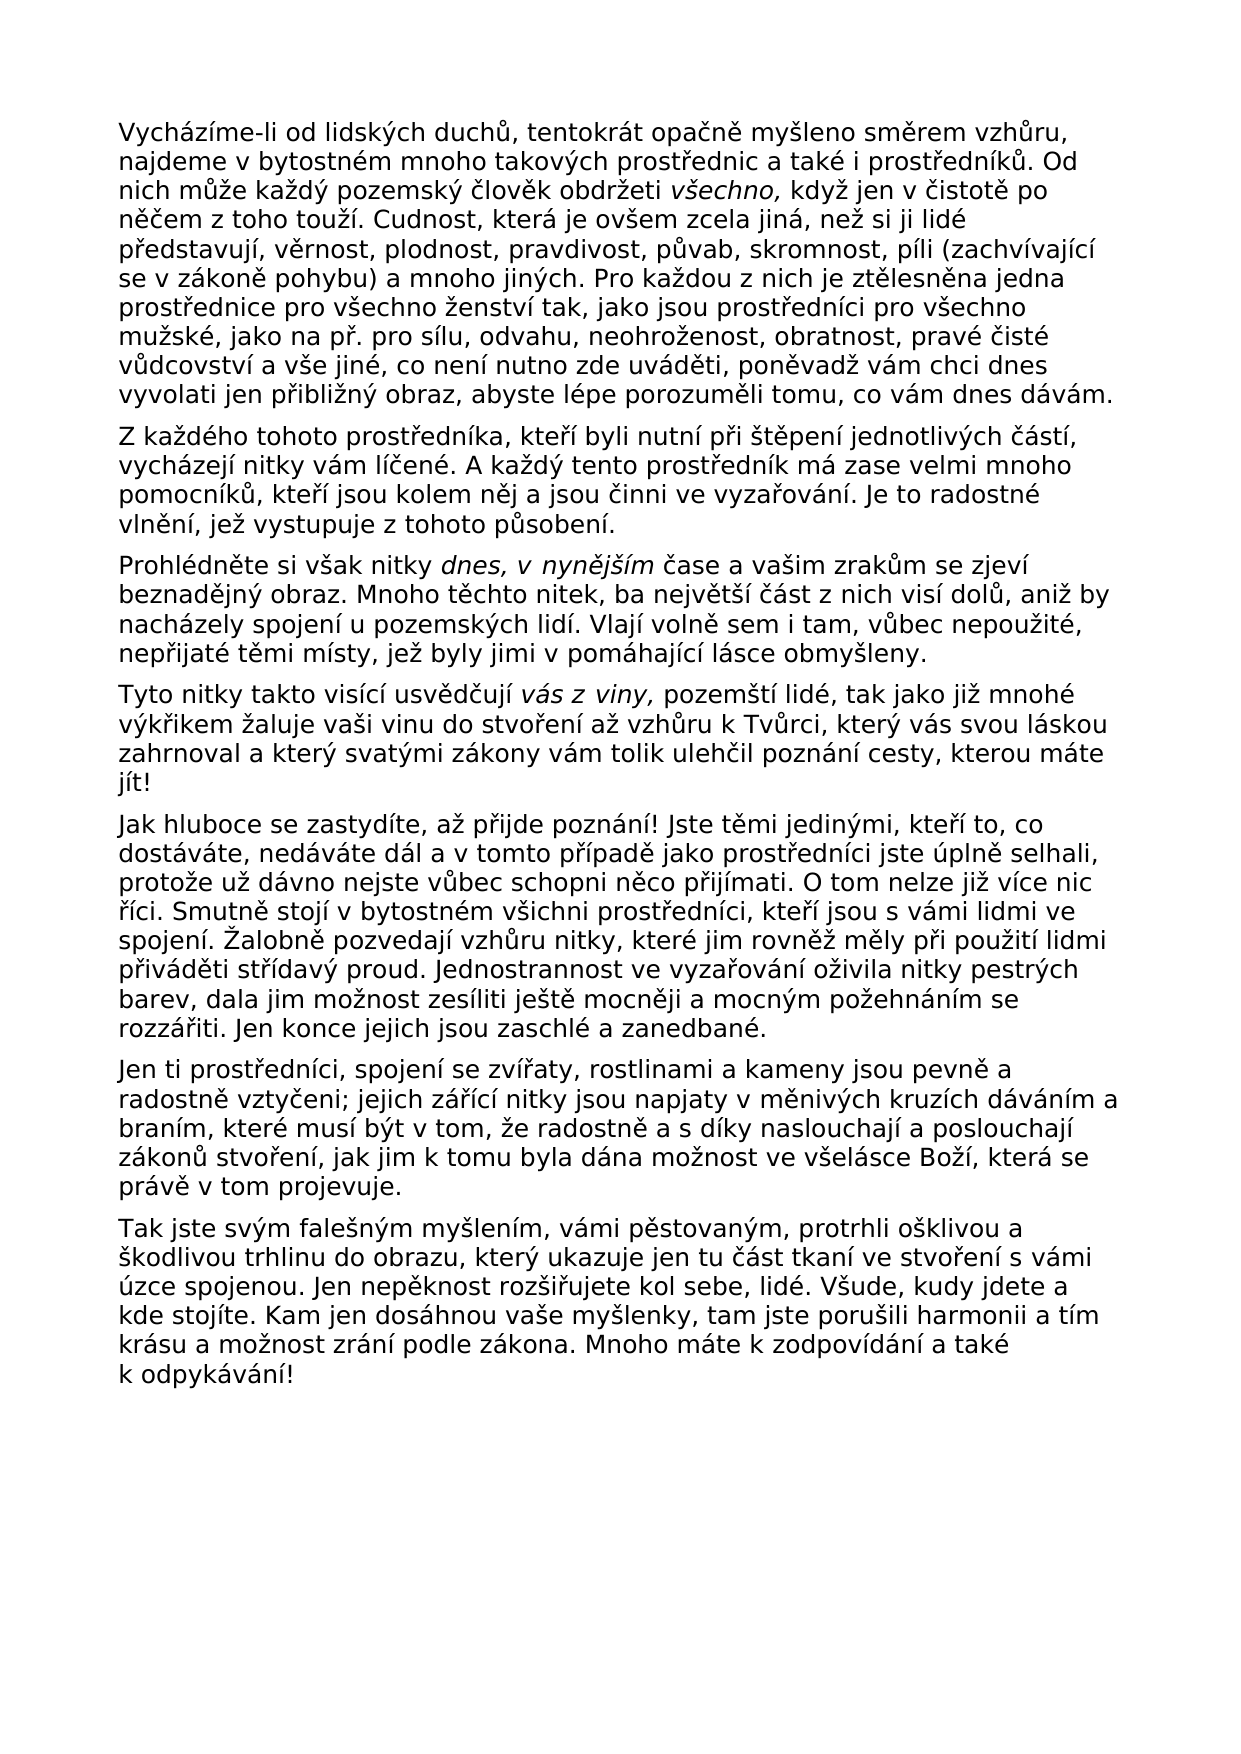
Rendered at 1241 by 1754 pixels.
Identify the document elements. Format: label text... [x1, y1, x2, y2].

text Vycházíme-li od lidských duchů, tentokrát opačně myšleno směrem vzhůru, najdeme v bytostném mnoho takových prostřednic a také i prostředníků. Od nich může každý pozemský člověk obdržeti všechno, když jen v čistotě po něčem z toho touží. Cudnost, která je ovšem zcela jiná, než si ji lidé představují, věrnost, plodnost, pravdivost, půvab, skromnost, píli (zachvívající se v zákoně pohybu) a mnoho jiných. Pro každou z nich je ztělesněna jedna prostřednice pro všechno ženství tak, jako jsou prostředníci pro všechno mužské, jako na př. pro sílu, odvahu, neohroženost, obratnost, pravé čisté vůdcovství a vše jiné, co není nutno zde uváděti, poněvadž vám chci dnes vyvolati jen přibližný obraz, abyste lépe porozuměli tomu, co vám dnes dávám. [118, 118, 1122, 410]
text Jen ti prostředníci, spojení se zvířaty, rostlinami a kameny jsou pevně a radostně vztyčeni; jejich zářící nitky jsou napjaty v měnivých kruzích dáváním a braním, které musí být v tom, že radostně a s díky naslouchají a poslouchají zákonů stvoření, jak jim k tomu byla dána možnost ve všelásce Boží, která se právě v tom projevuje. [118, 1056, 1122, 1201]
text Prohlédněte si však nitky dnes, v nynějším čase a vašim zrakům se zjeví beznadějný obraz. Mnoho těchto nitek, ba největší část z nich visí dolů, aniž by nacházely spojení u pozemských lidí. Vlají volně sem i tam, vůbec nepoužité, nepřijaté těmi místy, jež byly jimi v pomáhající lásce obmyšleny. [118, 551, 1122, 668]
text Tyto nitky takto visící usvědčují vás z viny, pozemští lidé, tak jako již mnohé výkřikem žaluje vaši vinu do stvoření až vzhůru k Tvůrci, který vás svou láskou zahrnoval a který svatými zákony vám tolik ulehčil poznání cesty, kterou máte jít! [118, 681, 1122, 797]
text Jak hluboce se zastydíte, až přijde poznání! Jste těmi jedinými, kteří to, co dostáváte, nedáváte dál a v tomto případě jako prostředníci jste úplně selhali, protože už dávno nejste vůbec schopni něco přijímati. O tom nelze již více nic říci. Smutně stojí v bytostném všichni prostředníci, kteří jsou s vámi lidmi ve spojení. Žalobně pozvedají vzhůru nitky, které jim rovněž měly při použití lidmi přiváděti střídavý proud. Jednostrannost ve vyzařování oživila nitky pestrých barev, dala jim možnost zesíliti ještě mocněji a mocným požehnáním se rozzářiti. Jen konce jejich jsou zaschlé a zanedbané. [118, 810, 1122, 1043]
text Z každého tohoto prostředníka, kteří byli nutní při štěpení jednotlivých částí, vycházejí nitky vám líčené. A každý tento prostředník má zase velmi mnoho pomocníků, kteří jsou kolem něj a jsou činni ve vyzařování. Je to radostné vlnění, jež vystupuje z tohoto působení. [118, 422, 1122, 539]
text Tak jste svým falešným myšlením, vámi pěstovaným, protrhli ošklivou a škodlivou trhlinu do obrazu, který ukazuje jen tu část tkaní ve stvoření s vámi úzce spojenou. Jen nepěknost rozšiřujete kol sebe, lidé. Všude, kudy jdete a kde stojíte. Kam jen dosáhnou vaše myšlenky, tam jste porušili harmonii a tím krásu a možnost zrání podle zákona. Mnoho máte k zodpovídání a také k odpykávání! [118, 1214, 1122, 1389]
